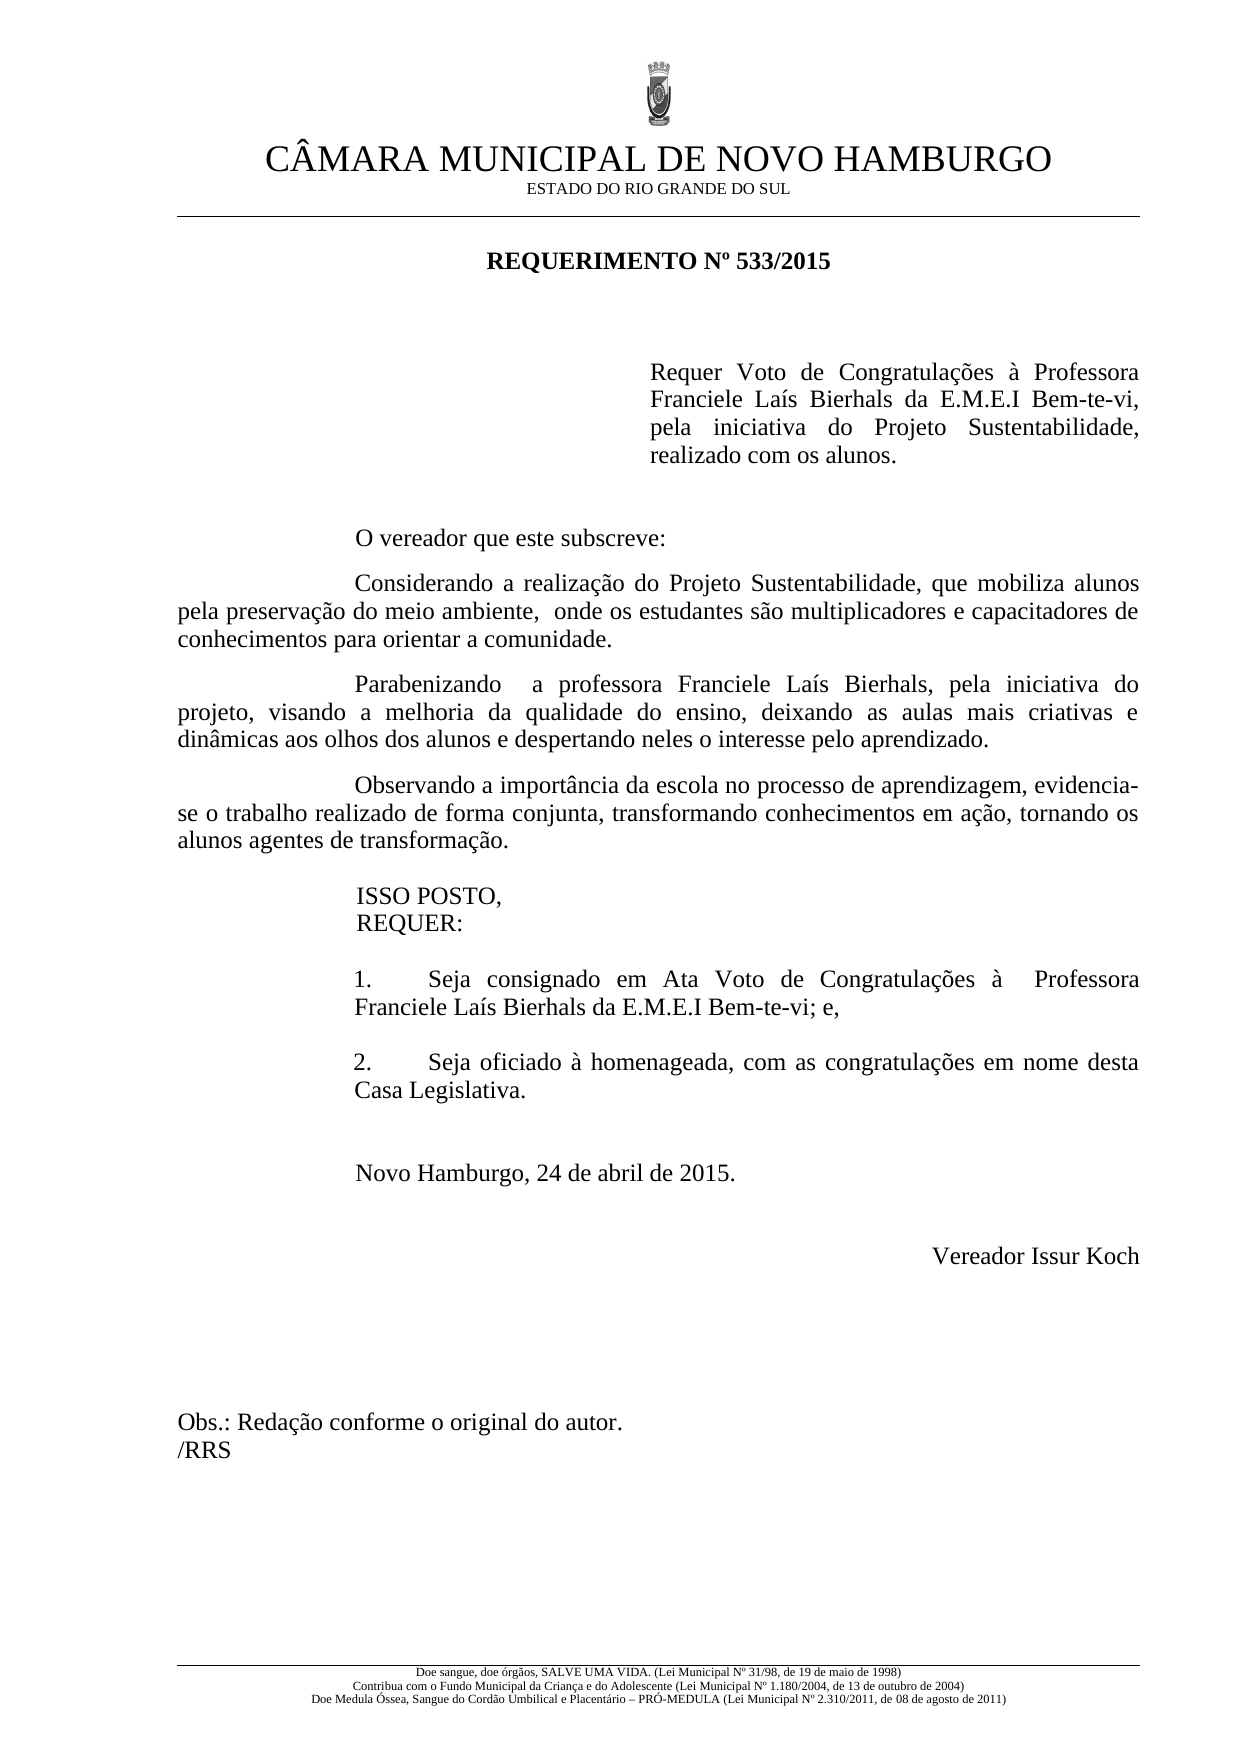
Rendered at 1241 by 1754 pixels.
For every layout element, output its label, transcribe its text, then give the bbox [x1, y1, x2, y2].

text Vereador Issur Koch [177, 1242, 1140, 1270]
list Novo Hamburgo, 24 de abril de 2015. [354, 1159, 1140, 1187]
text Obs.: Redação conforme o original do autor. [177, 1408, 1140, 1436]
text REQUERIMENTO Nº 533/2015 [177, 247, 1140, 274]
list Seja consignado em Ata Voto de Congratulações à Professora Franciele Laís Bierhals da E.M.E.I Bem-te-vi; e, [353, 965, 1140, 1020]
text /RRS [177, 1436, 1140, 1464]
text ISSO POSTO, [177, 882, 1140, 909]
list Seja oficiado à homenageada, com as congratulações em nome desta Casa Legislativa. [353, 1048, 1140, 1103]
text Requer Voto de Congratulações à Professora Franciele Laís Bierhals da E.M.E.I Bem-te-vi, pela iniciativa do Projeto Sustentabilidade, realizado com os alunos. [650, 358, 1140, 468]
text Parabenizando a professora Franciele Laís Bierhals, pela iniciativa do projeto, visando a melhoria da qualidade do ensino, deixando as aulas mais criativas e dinâmicas aos olhos dos alunos e despertando neles o interesse pelo aprendizado. [177, 670, 1140, 753]
text Considerando a realização do Projeto Sustentabilidade, que mobiliza alunos pela preservação do meio ambiente, onde os estudantes são multiplicadores e capacitadores de conhecimentos para orientar a comunidade. [177, 569, 1140, 652]
text Observando a importância da escola no processo de aprendizagem, evidencia-se o trabalho realizado de forma conjunta, transformando conhecimentos em ação, tornando os alunos agentes de transformação. [177, 771, 1140, 854]
text O vereador que este subscreve: [177, 524, 1140, 552]
text REQUER: [177, 909, 1140, 937]
